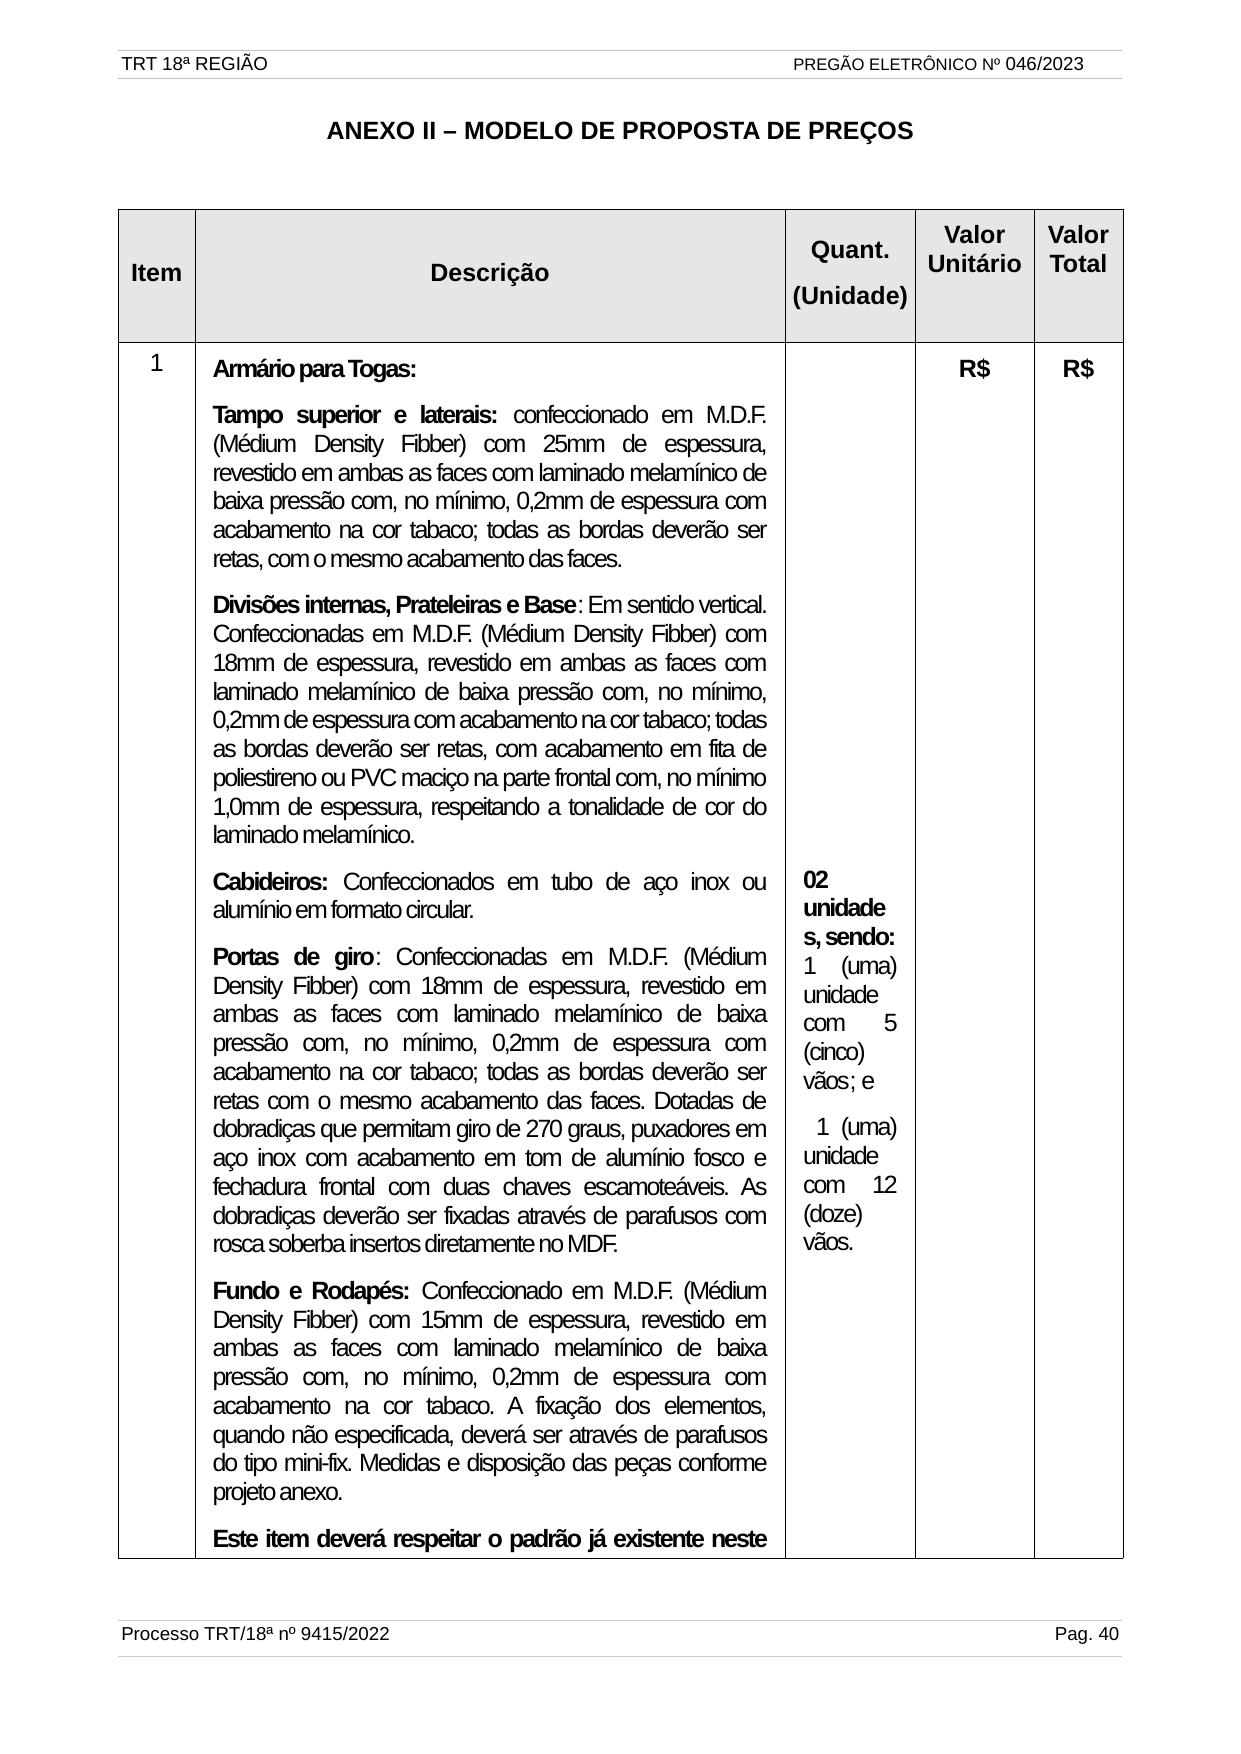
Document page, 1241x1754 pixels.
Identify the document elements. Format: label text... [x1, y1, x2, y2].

table_header Quant. (Unidade) [786, 210, 915, 342]
table_header Item [119, 210, 195, 342]
table_header Descrição [196, 210, 785, 342]
text ANEXO II – MODELO DE PROPOSTA DE PREÇOS [118, 116, 1122, 144]
table_cell Armário para Togas: Tampo superior e laterais: confeccionado em M.D.F. (Médium Density Fibber) com 25mm de espessura, revestido em ambas as faces com laminado melamínico de baixa pressão com, no mínimo, 0,2mm de espessura com acabamento na cor tabaco; todas as bordas deverão ser retas, com o mesmo acabamento das faces. Divisões internas, Prateleiras e Base: Em sentido vertical. Confeccionadas em M.D.F. (Médium Density Fibber) com 18mm de espessura, revestido em ambas as faces com laminado melamínico de baixa pressão com, no mínimo, 0,2mm de espessura com acabamento na cor tabaco; todas as bordas deverão ser retas, com acabamento em fita de poliestireno ou PVC maciço na parte frontal com, no mínimo 1,0mm de espessura, respeitando a tonalidade de cor do laminado melamínico. Cabideiros: Confeccionados em tubo de aço inox ou alumínio em formato circular. Portas de giro: Confeccionadas em M.D.F. (Médium Density Fibber) com 18mm de espessura, revestido em ambas as faces com laminado melamínico de baixa pressão com, no mínimo, 0,2mm de espessura com acabamento na cor tabaco; todas as bordas deverão ser retas com o mesmo acabamento das faces. Dotadas de dobradiças que permitam giro de 270 graus, puxadores em aço inox com acabamento em tom de alumínio fosco e fechadura frontal com duas chaves escamoteáveis. As dobradiças deverão ser fixadas através de parafusos com rosca soberba insertos diretamente no MDF. Fundo e Rodapés: Confeccionado em M.D.F. (Médium Density Fibber) com 15mm de espessura, revestido em ambas as faces com laminado melamínico de baixa pressão com, no mínimo, 0,2mm de espessura com acabamento na cor tabaco. A fixação dos elementos, quando não especificada, deverá ser através de parafusos do tipo mini-fix. Medidas e disposição das peças conforme projeto anexo. Este item deverá respeitar o padrão já existente neste [196, 343, 785, 1558]
table_header Valor Total [1035, 210, 1123, 342]
table_cell 1 [119, 343, 195, 1558]
table_header Valor Unitário [916, 210, 1034, 342]
table_cell R$ [916, 343, 1034, 1558]
table_cell 02 unidades, sendo: 1 (uma) unidade com 5 (cinco) vãos; e 1 (uma) unidade com 12 (doze) vãos. [786, 343, 915, 1558]
table_cell R$ [1035, 343, 1123, 1558]
